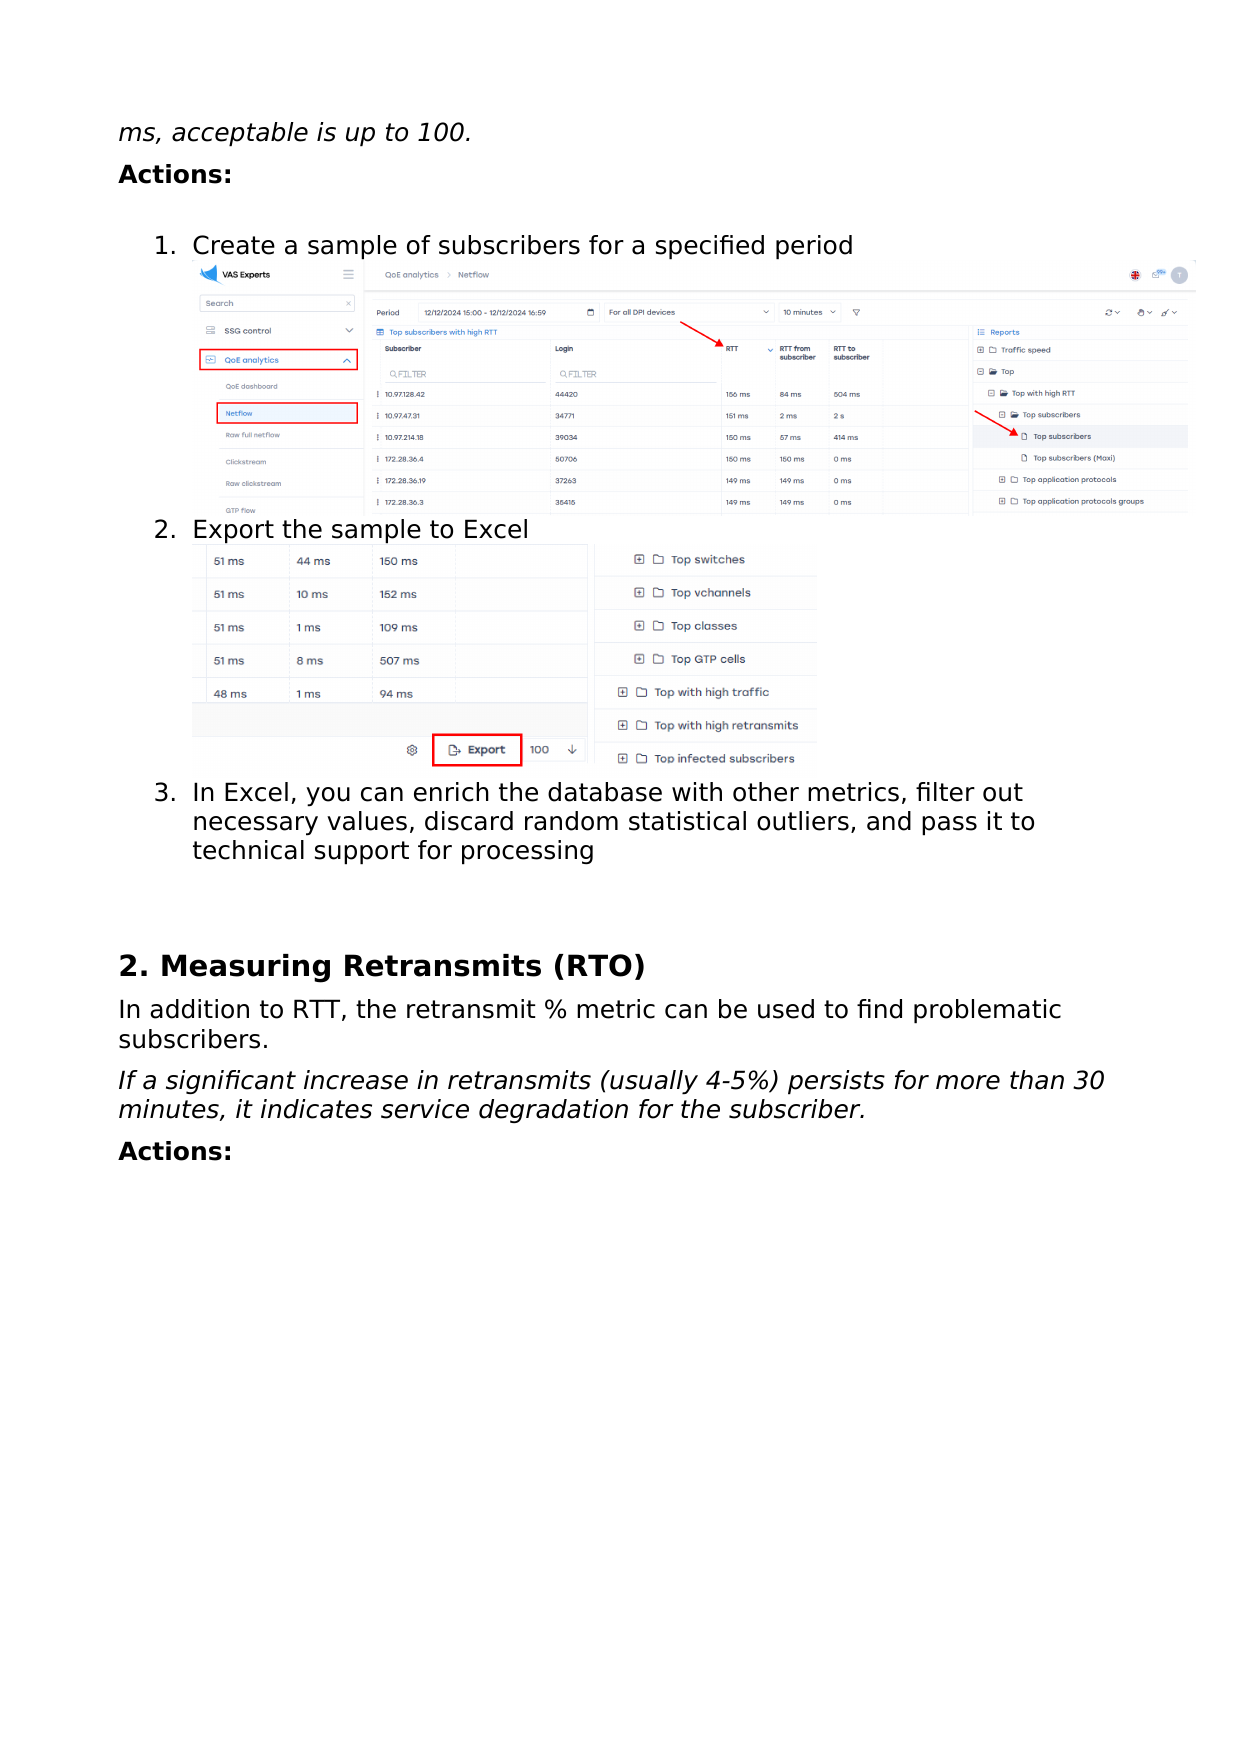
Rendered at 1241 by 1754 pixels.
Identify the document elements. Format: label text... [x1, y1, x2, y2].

list Create a sample of subscribers for a specified period [177, 231, 1122, 515]
text If a significant increase in retransmits (usually 4-5%) persists for more than 30 minutes, it indicates service degradation for the subscriber. [118, 1066, 1122, 1125]
text ms, acceptable is up to 100. [118, 118, 1122, 147]
text Actions: [118, 1137, 1122, 1166]
list Export the sample to Excel [177, 515, 1122, 778]
text Actions: [118, 160, 1122, 189]
text In addition to RTT, the retransmit % metric can be used to find problematic subscribers. [118, 996, 1122, 1054]
picture [192, 260, 1196, 516]
subtitle 2. Measuring Retransmits (RTO) [118, 949, 1122, 983]
list In Excel, you can enrich the database with other metrics, filter out necessary values, discard random statistical outliers, and pass it to technical support for processing [177, 778, 1122, 895]
picture [192, 544, 817, 778]
